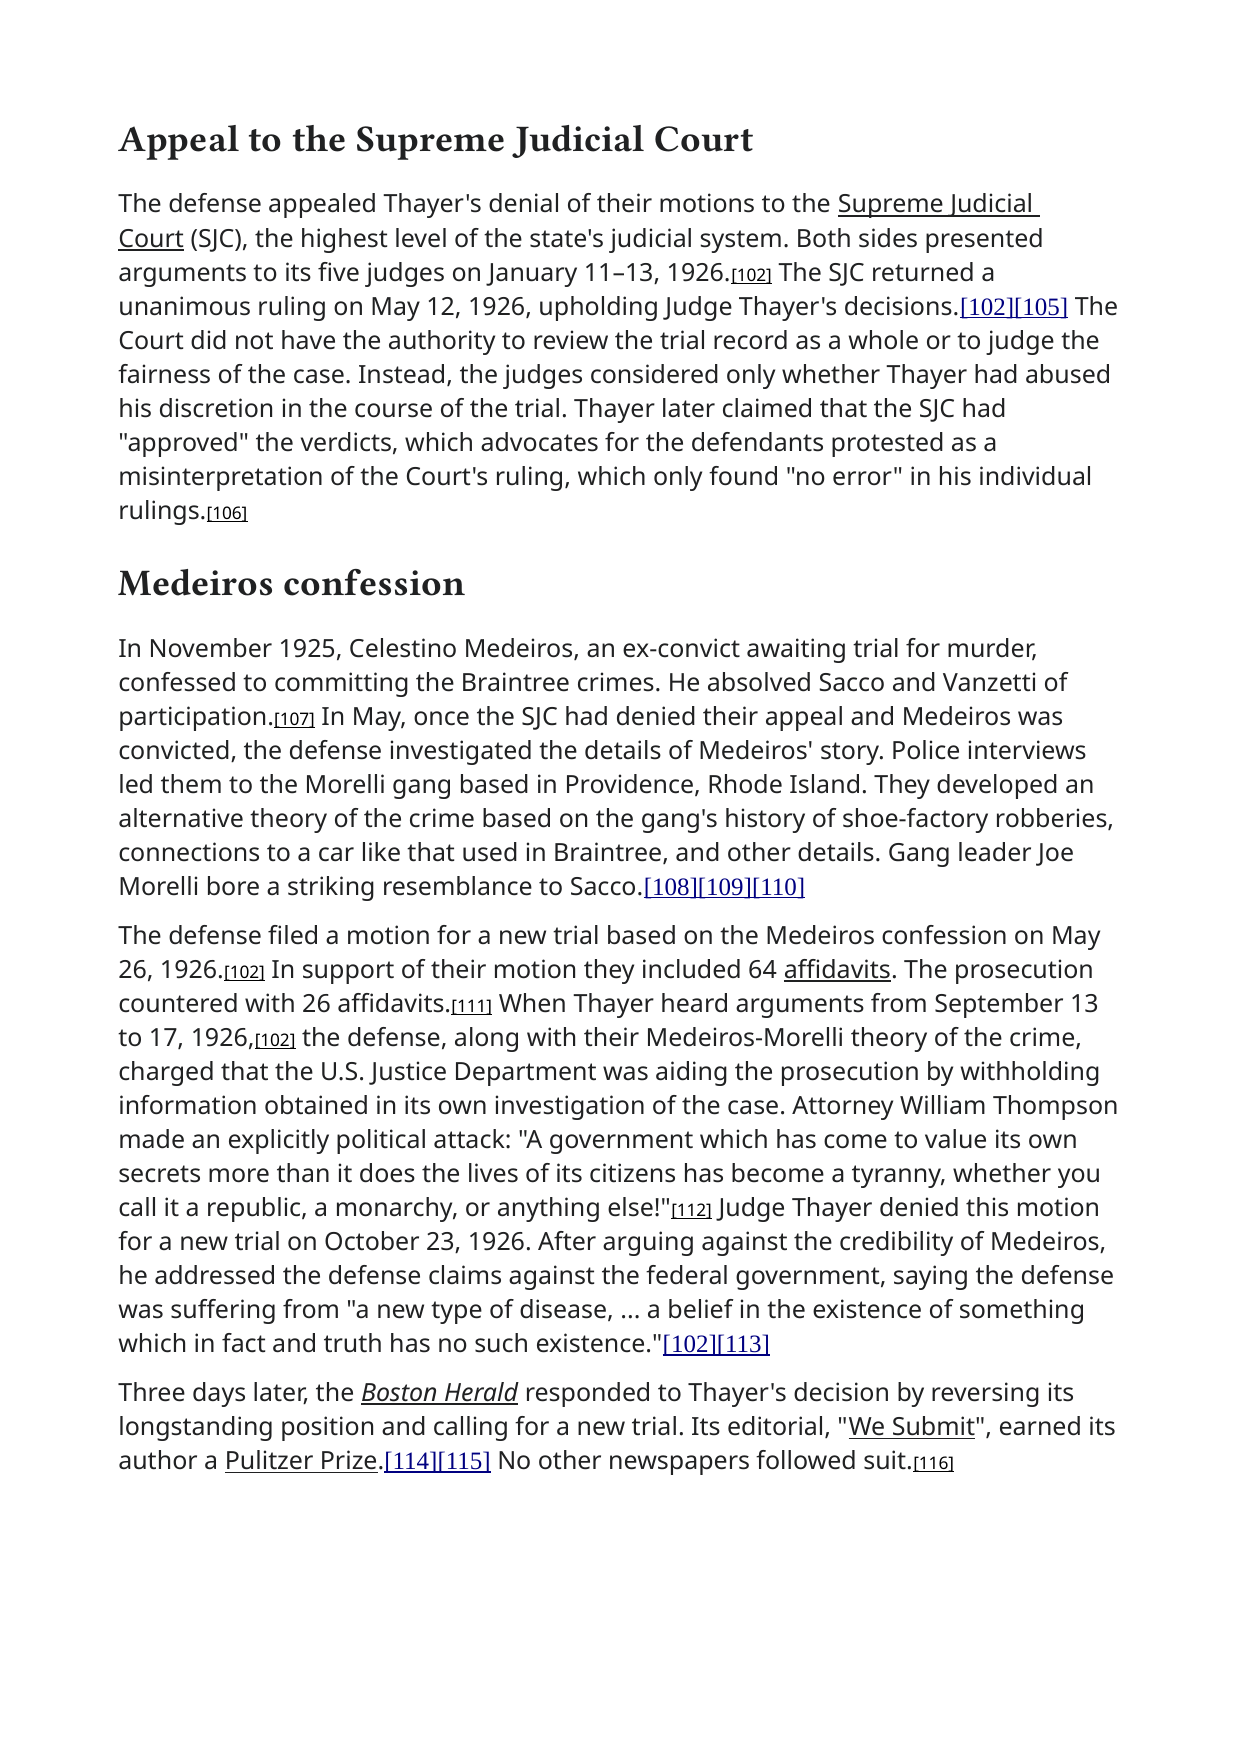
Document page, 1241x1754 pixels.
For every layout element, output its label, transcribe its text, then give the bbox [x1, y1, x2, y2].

text The defense appealed Thayer's denial of their motions to the Supreme Judicial Court (SJC), the highest level of the state's judicial system. Both sides presented arguments to its five judges on January 11–13, 1926.[102] The SJC returned a unanimous ruling on May 12, 1926, upholding Judge Thayer's decisions.[102][105] The Court did not have the authority to review the trial record as a whole or to judge the fairness of the case. Instead, the judges considered only whether Thayer had abused his discretion in the course of the trial. Thayer later claimed that the SJC had "approved" the verdicts, which advocates for the defendants protested as a misinterpretation of the Court's ruling, which only found "no error" in his individual rulings.[106] [118, 186, 1122, 527]
subtitle Medeiros confession [118, 562, 1122, 605]
text Three days later, the Boston Herald responded to Thayer's decision by reversing its longstanding position and calling for a new trial. Its editorial, "We Submit", earned its author a Pulitzer Prize.[114][115] No other newspapers followed suit.[116] [118, 1375, 1122, 1477]
text In November 1925, Celestino Medeiros, an ex-convict awaiting trial for murder, confessed to committing the Braintree crimes. He absolved Sacco and Vanzetti of participation.[107] In May, once the SJC had denied their appeal and Medeiros was convicted, the defense investigated the details of Medeiros' story. Police interviews led them to the Morelli gang based in Providence, Rhode Island. They developed an alternative theory of the crime based on the gang's history of shoe-factory robberies, connections to a car like that used in Braintree, and other details. Gang leader Joe Morelli bore a striking resemblance to Sacco.[108][109][110] [118, 630, 1122, 903]
text The defense filed a motion for a new trial based on the Medeiros confession on May 26, 1926.[102] In support of their motion they included 64 affidavits. The prosecution countered with 26 affidavits.[111] When Thayer heard arguments from September 13 to 17, 1926,[102] the defense, along with their Medeiros-Morelli theory of the crime, charged that the U.S. Justice Department was aiding the prosecution by withholding information obtained in its own investigation of the case. Attorney William Thompson made an explicitly political attack: "A government which has come to value its own secrets more than it does the lives of its citizens has become a tyranny, whether you call it a republic, a monarchy, or anything else!"[112] Judge Thayer denied this motion for a new trial on October 23, 1926. After arguing against the credibility of Medeiros, he addressed the defense claims against the federal government, saying the defense was suffering from "a new type of disease, ... a belief in the existence of something which in fact and truth has no such existence."[102][113] [118, 917, 1122, 1360]
subtitle Appeal to the Supreme Judicial Court [118, 118, 1122, 161]
